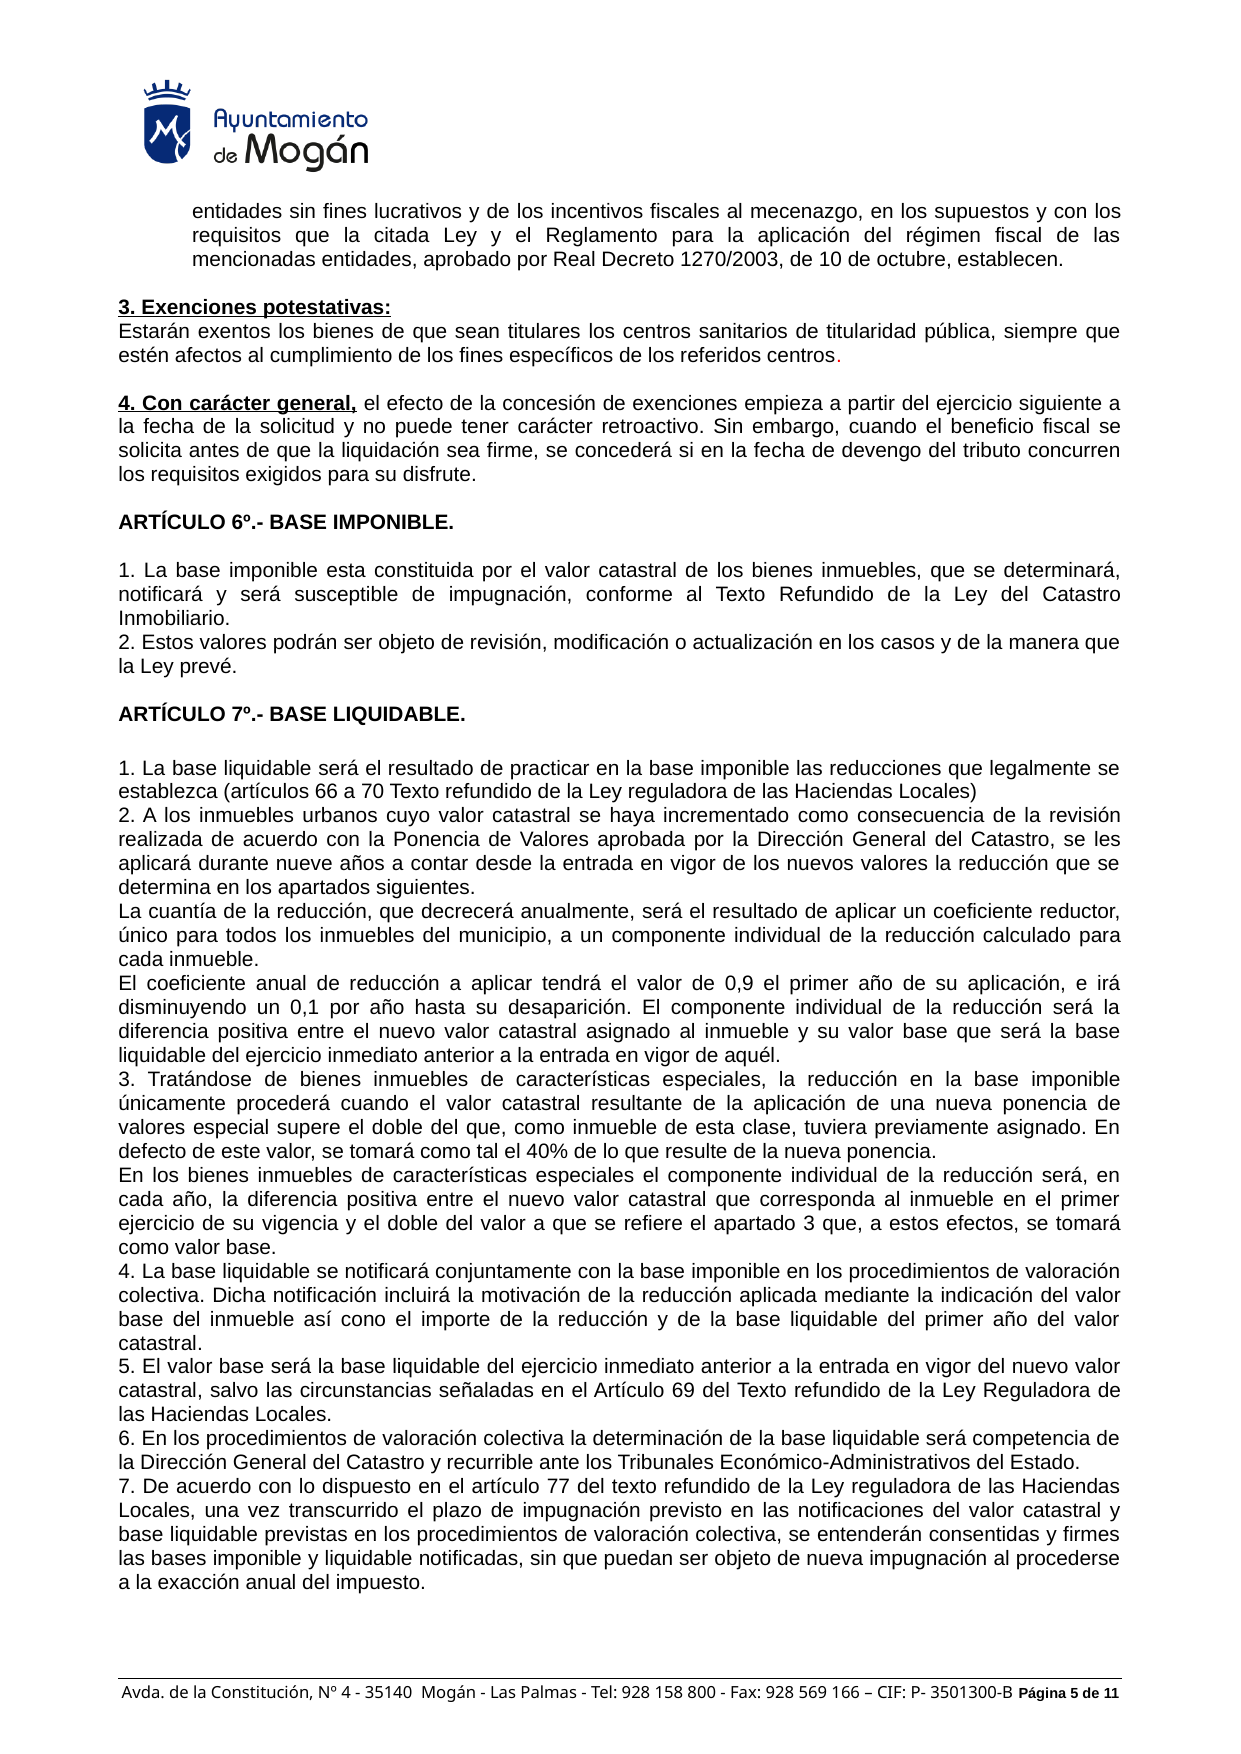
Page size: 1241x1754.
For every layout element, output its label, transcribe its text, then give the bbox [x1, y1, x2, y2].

text La cuantía de la reducción, que decrecerá anualmente, será el resultado de aplicar un coeficiente reductor, único para todos los inmuebles del municipio, a un componente individual de la reducción calculado para cada inmueble. [118, 899, 1122, 971]
text 1. La base liquidable será el resultado de practicar en la base imponible las reducciones que legalmente se establezca (artículos 66 a 70 Texto refundido de la Ley reguladora de las Haciendas Locales) [118, 755, 1122, 803]
picture [129, 58, 385, 190]
text 7. De acuerdo con lo dispuesto en el artículo 77 del texto refundido de la Ley reguladora de las Haciendas Locales, una vez transcurrido el plazo de impugnación previsto en las notificaciones del valor catastral y base liquidable previstas en los procedimientos de valoración colectiva, se entenderán consentidas y firmes las bases imponible y liquidable notificadas, sin que puedan ser objeto de nueva impugnación al procederse a la exacción anual del impuesto. [118, 1474, 1122, 1594]
subtitle ARTÍCULO 7º.- BASE LIQUIDABLE. [118, 702, 1122, 726]
text Estarán exentos los bienes de que sean titulares los centros sanitarios de titularidad pública, siempre que estén afectos al cumplimiento de los fines específicos de los referidos centros. [118, 318, 1122, 366]
text 4. La base liquidable se notificará conjuntamente con la base imponible en los procedimientos de valoración colectiva. Dicha notificación incluirá la motivación de la reducción aplicada mediante la indicación del valor base del inmueble así cono el importe de la reducción y de la base liquidable del primer año del valor catastral. [118, 1258, 1122, 1354]
text 3. Tratándose de bienes inmuebles de características especiales, la reducción en la base imponible únicamente procederá cuando el valor catastral resultante de la aplicación de una nueva ponencia de valores especial supere el doble del que, como inmueble de esta clase, tuviera previamente asignado. En defecto de este valor, se tomará como tal el 40% de lo que resulte de la nueva ponencia. [118, 1067, 1122, 1163]
list entidades sin fines lucrativos y de los incentivos fiscales al mecenazgo, en los supuestos y con los requisitos que la citada Ley y el Reglamento para la aplicación del régimen fiscal de las mencionadas entidades, aprobado por Real Decreto 1270/2003, de 10 de octubre, establecen. [162, 199, 1122, 271]
text En los bienes inmuebles de características especiales el componente individual de la reducción será, en cada año, la diferencia positiva entre el nuevo valor catastral que corresponda al inmueble en el primer ejercicio de su vigencia y el doble del valor a que se refiere el apartado 3 que, a estos efectos, se tomará como valor base. [118, 1163, 1122, 1258]
text 3. Exenciones potestativas: [118, 294, 1122, 318]
text 1. La base imponible esta constituida por el valor catastral de los bienes inmuebles, que se determinará, notificará y será susceptible de impugnación, conforme al Texto Refundido de la Ley del Catastro Inmobiliario. [118, 558, 1122, 630]
text ARTÍCULO 6º.- BASE IMPONIBLE. [118, 510, 1122, 534]
text 2. A los inmuebles urbanos cuyo valor catastral se haya incrementado como consecuencia de la revisión realizada de acuerdo con la Ponencia de Valores aprobada por la Dirección General del Catastro, se les aplicará durante nueve años a contar desde la entrada en vigor de los nuevos valores la reducción que se determina en los apartados siguientes. [118, 803, 1122, 899]
text 6. En los procedimientos de valoración colectiva la determinación de la base liquidable será competencia de la Dirección General del Catastro y recurrible ante los Tribunales Económico-Administrativos del Estado. [118, 1426, 1122, 1474]
text El coeficiente anual de reducción a aplicar tendrá el valor de 0,9 el primer año de su aplicación, e irá disminuyendo un 0,1 por año hasta su desaparición. El componente individual de la reducción será la diferencia positiva entre el nuevo valor catastral asignado al inmueble y su valor base que será la base liquidable del ejercicio inmediato anterior a la entrada en vigor de aquél. [118, 971, 1122, 1067]
text 5. El valor base será la base liquidable del ejercicio inmediato anterior a la entrada en vigor del nuevo valor catastral, salvo las circunstancias señaladas en el Artículo 69 del Texto refundido de la Ley Reguladora de las Haciendas Locales. [118, 1354, 1122, 1426]
text 2. Estos valores podrán ser objeto de revisión, modificación o actualización en los casos y de la manera que la Ley prevé. [118, 630, 1122, 678]
text 4. Con carácter general, el efecto de la concesión de exenciones empieza a partir del ejercicio siguiente a la fecha de la solicitud y no puede tener carácter retroactivo. Sin embargo, cuando el beneficio fiscal se solicita antes de que la liquidación sea firme, se concederá si en la fecha de devengo del tributo concurren los requisitos exigidos para su disfrute. [118, 390, 1122, 486]
